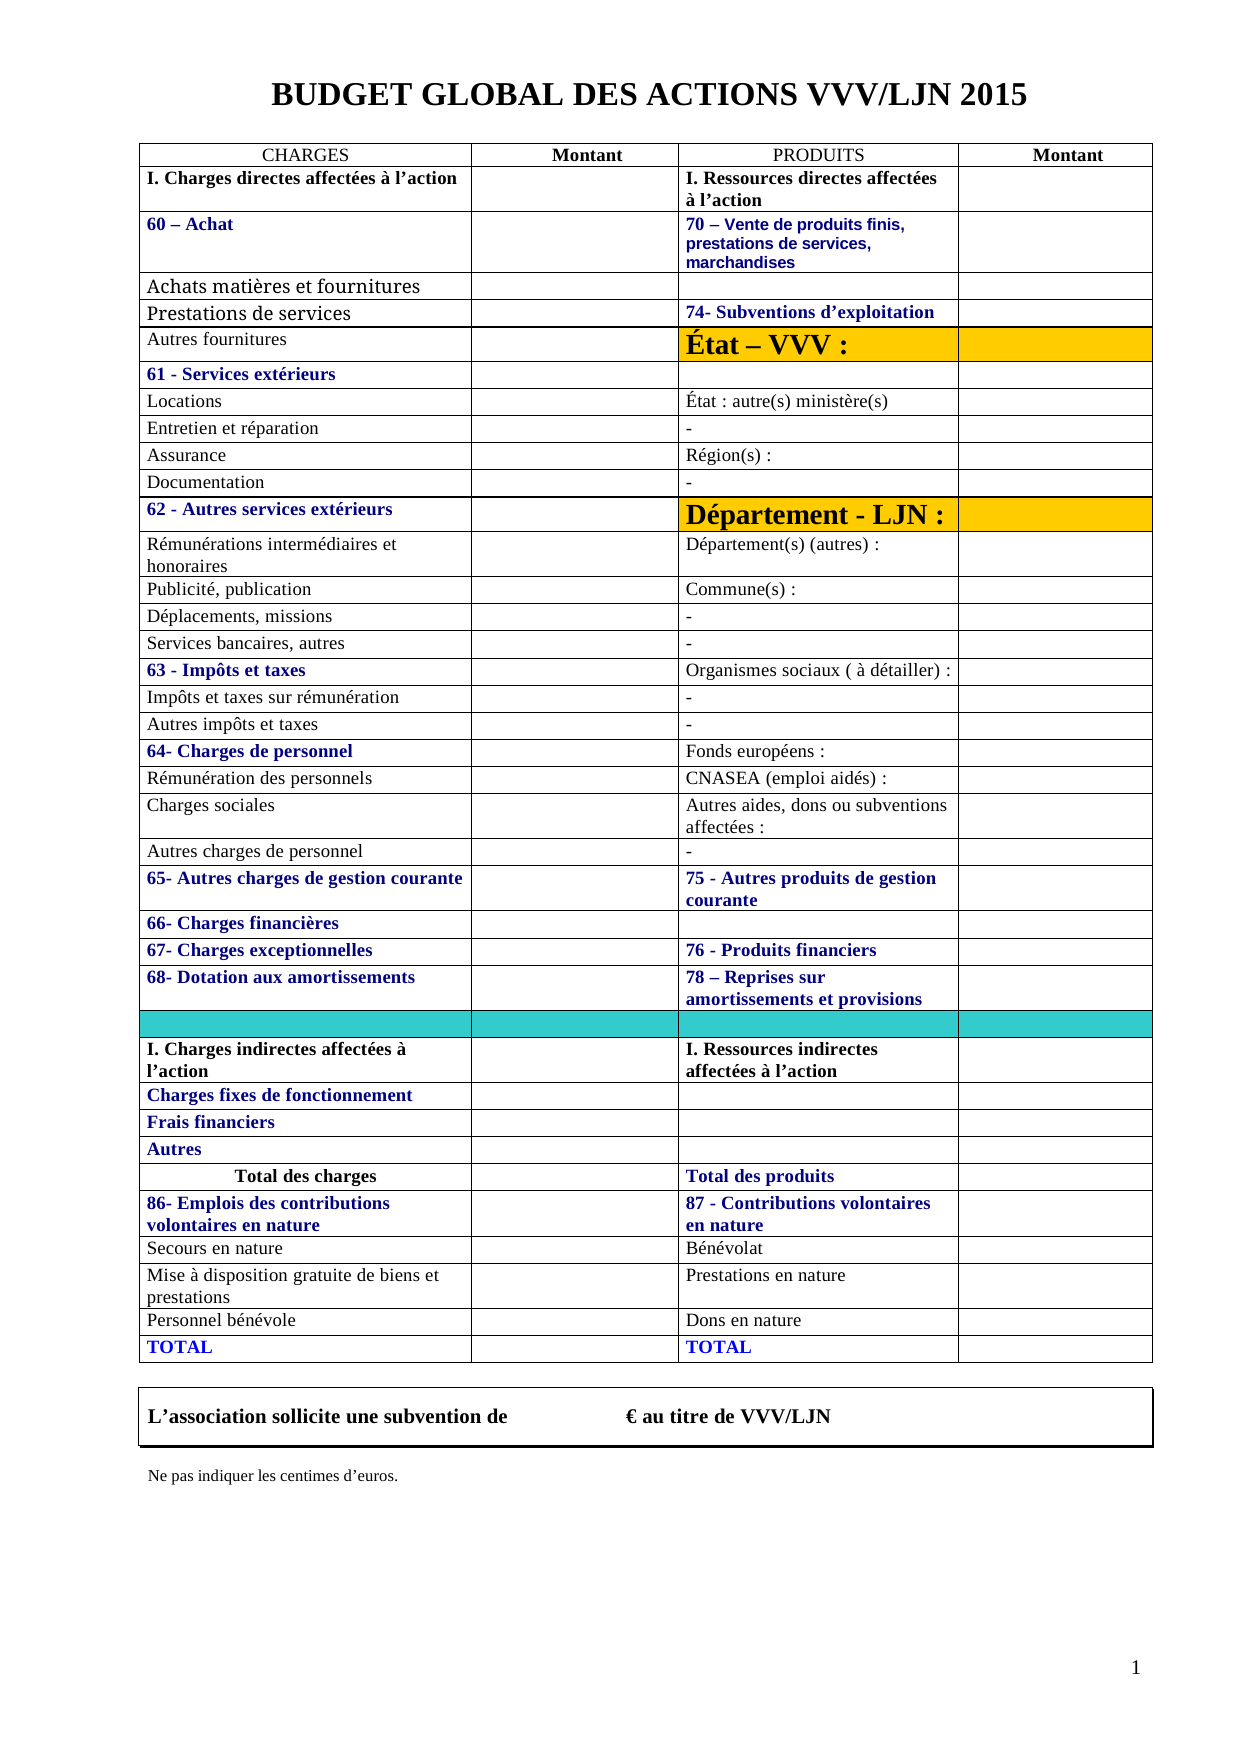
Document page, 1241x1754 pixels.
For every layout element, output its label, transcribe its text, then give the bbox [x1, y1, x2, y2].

table_cell [959, 167, 1152, 211]
table_cell Achats matières et fournitures [140, 273, 471, 299]
text L’association sollicite une subvention de € au titre de VVV/LJN [148, 1404, 1152, 1428]
table_cell [472, 532, 678, 576]
table_cell [472, 1264, 678, 1308]
table_cell - [679, 713, 958, 739]
table_cell Région(s) : [679, 443, 958, 469]
table_cell [959, 273, 1152, 299]
table_cell 62 - Autres services extérieurs [140, 498, 471, 531]
table_cell 66- Charges financières [140, 911, 471, 937]
table_cell [472, 1038, 678, 1082]
table_cell [472, 362, 678, 388]
table_cell [959, 212, 1152, 272]
table_cell [472, 1164, 678, 1190]
table_cell I. Ressources indirectes affectées à l’action [679, 1038, 958, 1082]
table_cell 86- Emplois des contributions volontaires en nature [140, 1191, 471, 1236]
table_cell [959, 1110, 1152, 1136]
table_cell [959, 686, 1152, 712]
table_cell [959, 839, 1152, 865]
table_cell [472, 740, 678, 766]
table_cell [472, 212, 678, 272]
table_cell [959, 767, 1152, 793]
table_cell 64- Charges de personnel [140, 740, 471, 766]
table_cell [472, 966, 678, 1010]
table_cell [959, 389, 1152, 415]
table_cell [959, 498, 1152, 531]
table_cell [472, 167, 678, 211]
table_cell [959, 1264, 1152, 1308]
table_cell Entretien et réparation [140, 416, 471, 442]
table_cell Assurance [140, 443, 471, 469]
table_cell [959, 416, 1152, 442]
table_cell [472, 1011, 678, 1037]
table_cell 75 - Autres produits de gestion courante [679, 866, 958, 910]
table_cell - [679, 604, 958, 630]
table_cell [959, 911, 1152, 937]
table_cell Personnel bénévole [140, 1309, 471, 1335]
table_cell Impôts et taxes sur rémunération [140, 686, 471, 712]
table_cell Département(s) (autres) : [679, 532, 958, 576]
table_cell [959, 1011, 1152, 1037]
table_cell Charges sociales [140, 794, 471, 838]
table_cell [959, 1137, 1152, 1163]
table_header PRODUITS [679, 144, 958, 166]
table_cell [472, 1110, 678, 1136]
table_cell [472, 939, 678, 964]
table_cell [472, 273, 678, 299]
table_cell Locations [140, 389, 471, 415]
table_cell [472, 498, 678, 531]
table_cell Autres [140, 1137, 471, 1163]
table_cell [959, 328, 1152, 361]
table_cell [472, 416, 678, 442]
table_cell 68- Dotation aux amortissements [140, 966, 471, 1010]
table_cell [472, 577, 678, 603]
table_cell [679, 911, 958, 937]
table_cell 87 - Contributions volontaires en nature [679, 1191, 958, 1236]
table_cell [472, 631, 678, 657]
table_cell Charges fixes de fonctionnement [140, 1083, 471, 1109]
table_cell Bénévolat [679, 1237, 958, 1263]
table_cell [472, 866, 678, 910]
table_cell Total des charges [140, 1164, 471, 1190]
table_cell Rémunérations intermédiaires et honoraires [140, 532, 471, 576]
table_cell [472, 1237, 678, 1263]
table_cell État – VVV : [679, 328, 958, 361]
table_cell [679, 362, 958, 388]
table_cell 63 - Impôts et taxes [140, 659, 471, 684]
table_cell Frais financiers [140, 1110, 471, 1136]
table_cell Autres impôts et taxes [140, 713, 471, 739]
subtitle BUDGET GLOBAL DES ACTIONS VVV/LJN 2015 [148, 74, 1152, 112]
table_cell I. Charges directes affectées à l’action [140, 167, 471, 211]
table_cell Publicité, publication [140, 577, 471, 603]
table_header Montant [472, 144, 678, 166]
table_cell Dons en nature [679, 1309, 958, 1335]
table_cell 65- Autres charges de gestion courante [140, 866, 471, 910]
table_cell [959, 866, 1152, 910]
table_cell Documentation [140, 470, 471, 496]
table_cell Mise à disposition gratuite de biens et prestations [140, 1264, 471, 1308]
table_cell [472, 911, 678, 937]
table_cell TOTAL [679, 1336, 958, 1362]
table_cell Autres aides, dons ou subventions affectées : [679, 794, 958, 838]
table_cell - [679, 416, 958, 442]
table_cell [679, 1110, 958, 1136]
table_cell [959, 631, 1152, 657]
table_cell [472, 794, 678, 838]
table_cell Organismes sociaux ( à détailler) : [679, 659, 958, 684]
table_cell 67- Charges exceptionnelles [140, 939, 471, 964]
table_cell [959, 713, 1152, 739]
table_cell [959, 532, 1152, 576]
table_cell [679, 273, 958, 299]
table_cell Secours en nature [140, 1237, 471, 1263]
table_header Montant [959, 144, 1152, 166]
table_cell [959, 300, 1152, 326]
table_cell 60 – Achat [140, 212, 471, 272]
table_cell [472, 767, 678, 793]
table_cell [472, 713, 678, 739]
table_cell - [679, 686, 958, 712]
table_cell Prestations de services [140, 300, 471, 326]
table_cell Services bancaires, autres [140, 631, 471, 657]
table_cell [472, 1137, 678, 1163]
text Ne pas indiquer les centimes d’euros. [148, 1466, 1152, 1485]
table_cell [959, 659, 1152, 684]
table_cell [959, 1237, 1152, 1263]
table_cell [959, 604, 1152, 630]
table_cell - [679, 631, 958, 657]
table_cell [959, 443, 1152, 469]
table_cell [140, 1011, 471, 1037]
table_cell Prestations en nature [679, 1264, 958, 1308]
table_cell [472, 839, 678, 865]
table_cell [959, 939, 1152, 964]
table_cell Déplacements, missions [140, 604, 471, 630]
table_cell [959, 966, 1152, 1010]
table_cell [472, 1336, 678, 1362]
table_cell Commune(s) : [679, 577, 958, 603]
table_cell Fonds européens : [679, 740, 958, 766]
table_cell [472, 300, 678, 326]
table_cell [472, 686, 678, 712]
table_cell [679, 1137, 958, 1163]
table_cell I. Charges indirectes affectées à l’action [140, 1038, 471, 1082]
table_cell [959, 1038, 1152, 1082]
table_cell Rémunération des personnels [140, 767, 471, 793]
table_cell Département - LJN : [679, 498, 958, 531]
table_cell [959, 470, 1152, 496]
table_cell [472, 328, 678, 361]
table_cell TOTAL [140, 1336, 471, 1362]
table_cell [959, 1336, 1152, 1362]
table_cell [472, 443, 678, 469]
table_cell [472, 1191, 678, 1236]
table_cell [679, 1083, 958, 1109]
table_cell 78 – Reprises sur amortissements et provisions [679, 966, 958, 1010]
table_cell [959, 794, 1152, 838]
table_cell [959, 1164, 1152, 1190]
table_cell [472, 604, 678, 630]
table_cell 74- Subventions d’exploitation [679, 300, 958, 326]
table_cell 70 – Vente de produits finis, prestations de services, marchandises [679, 212, 958, 272]
table_cell - [679, 839, 958, 865]
table_cell CNASEA (emploi aidés) : [679, 767, 958, 793]
table_cell [959, 1191, 1152, 1236]
table_cell - [679, 470, 958, 496]
table_cell 76 - Produits financiers [679, 939, 958, 964]
table_cell [472, 659, 678, 684]
table_cell [679, 1011, 958, 1037]
table_cell [959, 1309, 1152, 1335]
table_cell [472, 1309, 678, 1335]
table_cell [472, 389, 678, 415]
table_cell 61 - Services extérieurs [140, 362, 471, 388]
table_cell Autres fournitures [140, 328, 471, 361]
table_cell Total des produits [679, 1164, 958, 1190]
table_cell I. Ressources directes affectées à l’action [679, 167, 958, 211]
table_cell [472, 1083, 678, 1109]
table_cell [959, 362, 1152, 388]
table_cell [959, 740, 1152, 766]
table_cell [959, 577, 1152, 603]
table_cell État : autre(s) ministère(s) [679, 389, 958, 415]
table_cell Autres charges de personnel [140, 839, 471, 865]
table_cell [472, 470, 678, 496]
table_header CHARGES [140, 144, 471, 166]
table_cell [959, 1083, 1152, 1109]
